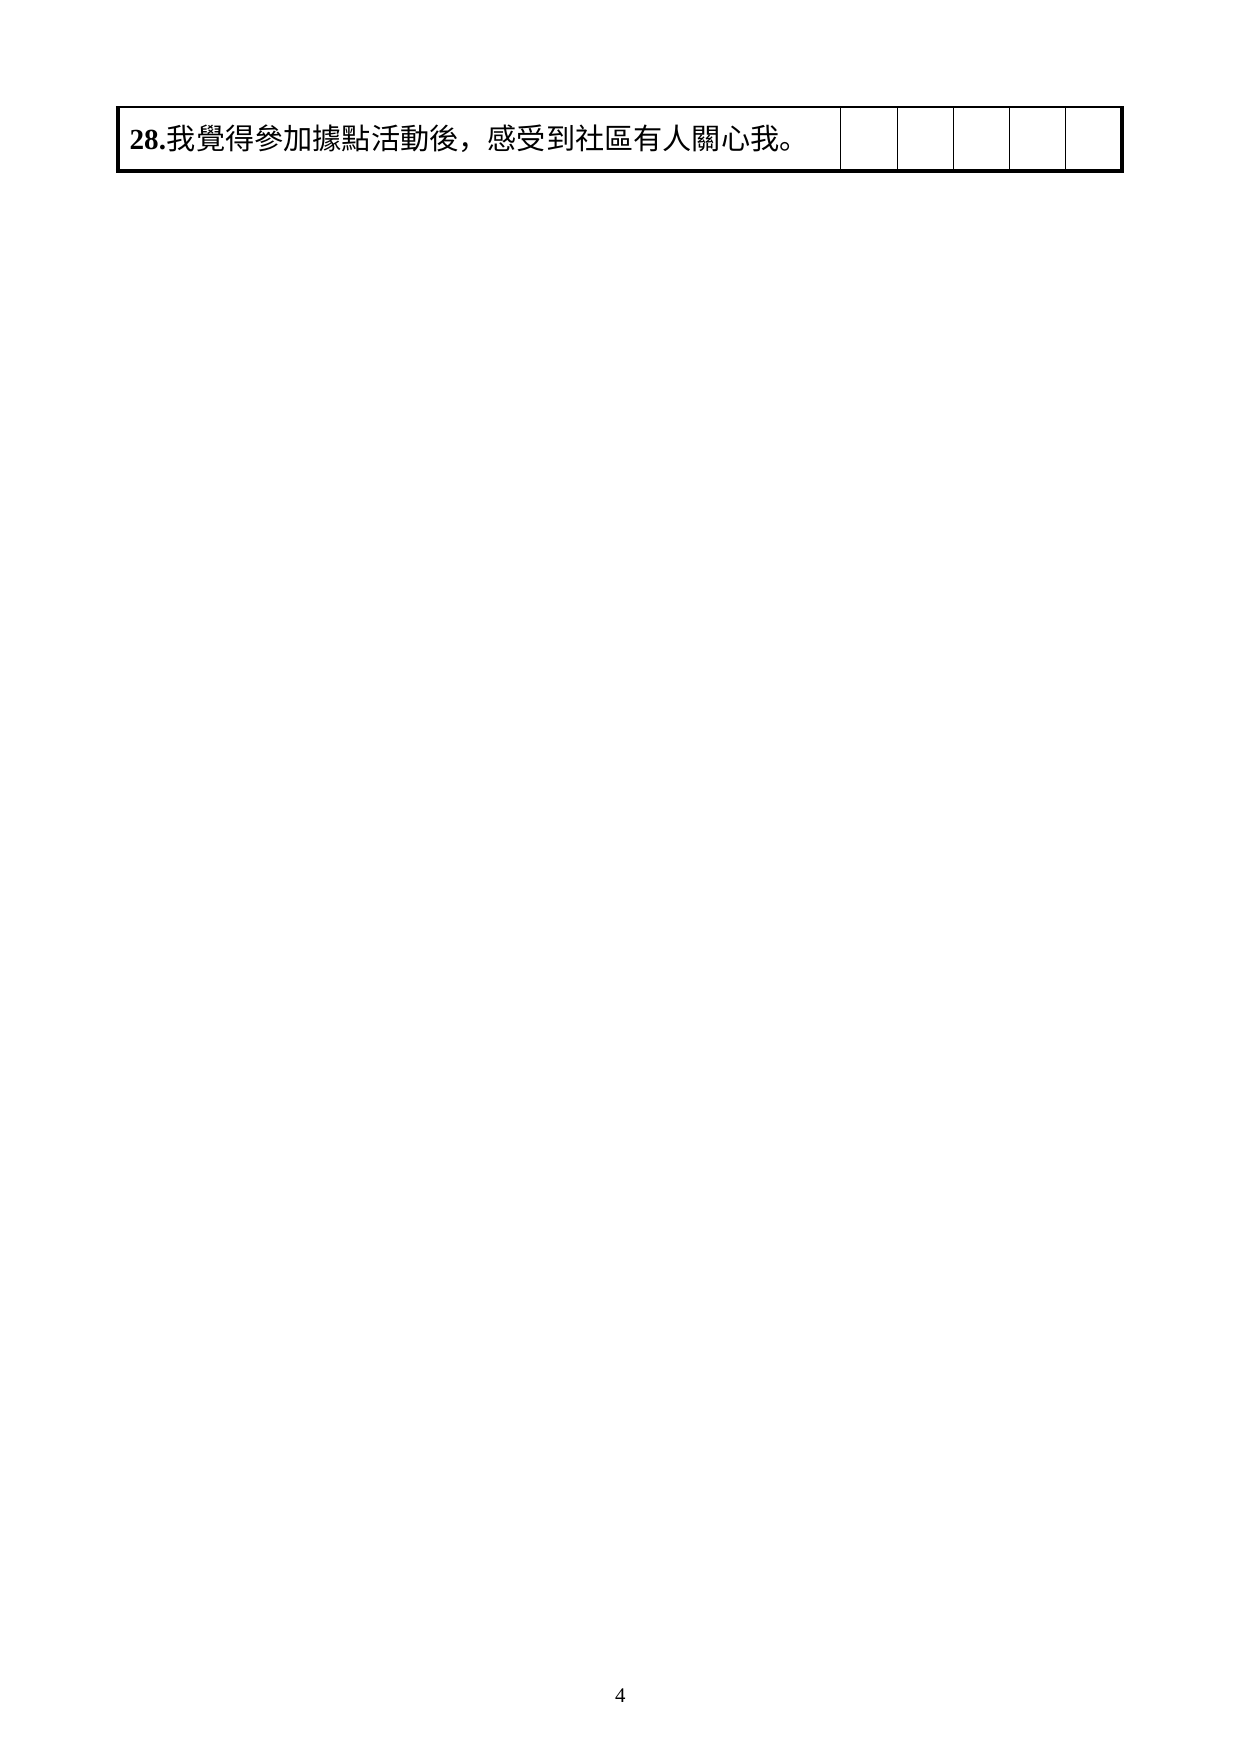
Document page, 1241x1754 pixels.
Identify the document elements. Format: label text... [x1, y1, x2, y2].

table_cell [1010, 108, 1065, 168]
table_cell 我覺得參加據點活動後，感受到社區有人關心我。 [120, 108, 840, 168]
table_cell [898, 108, 953, 168]
table_cell [1066, 108, 1120, 168]
table_cell [841, 108, 897, 168]
table_cell [954, 108, 1009, 168]
